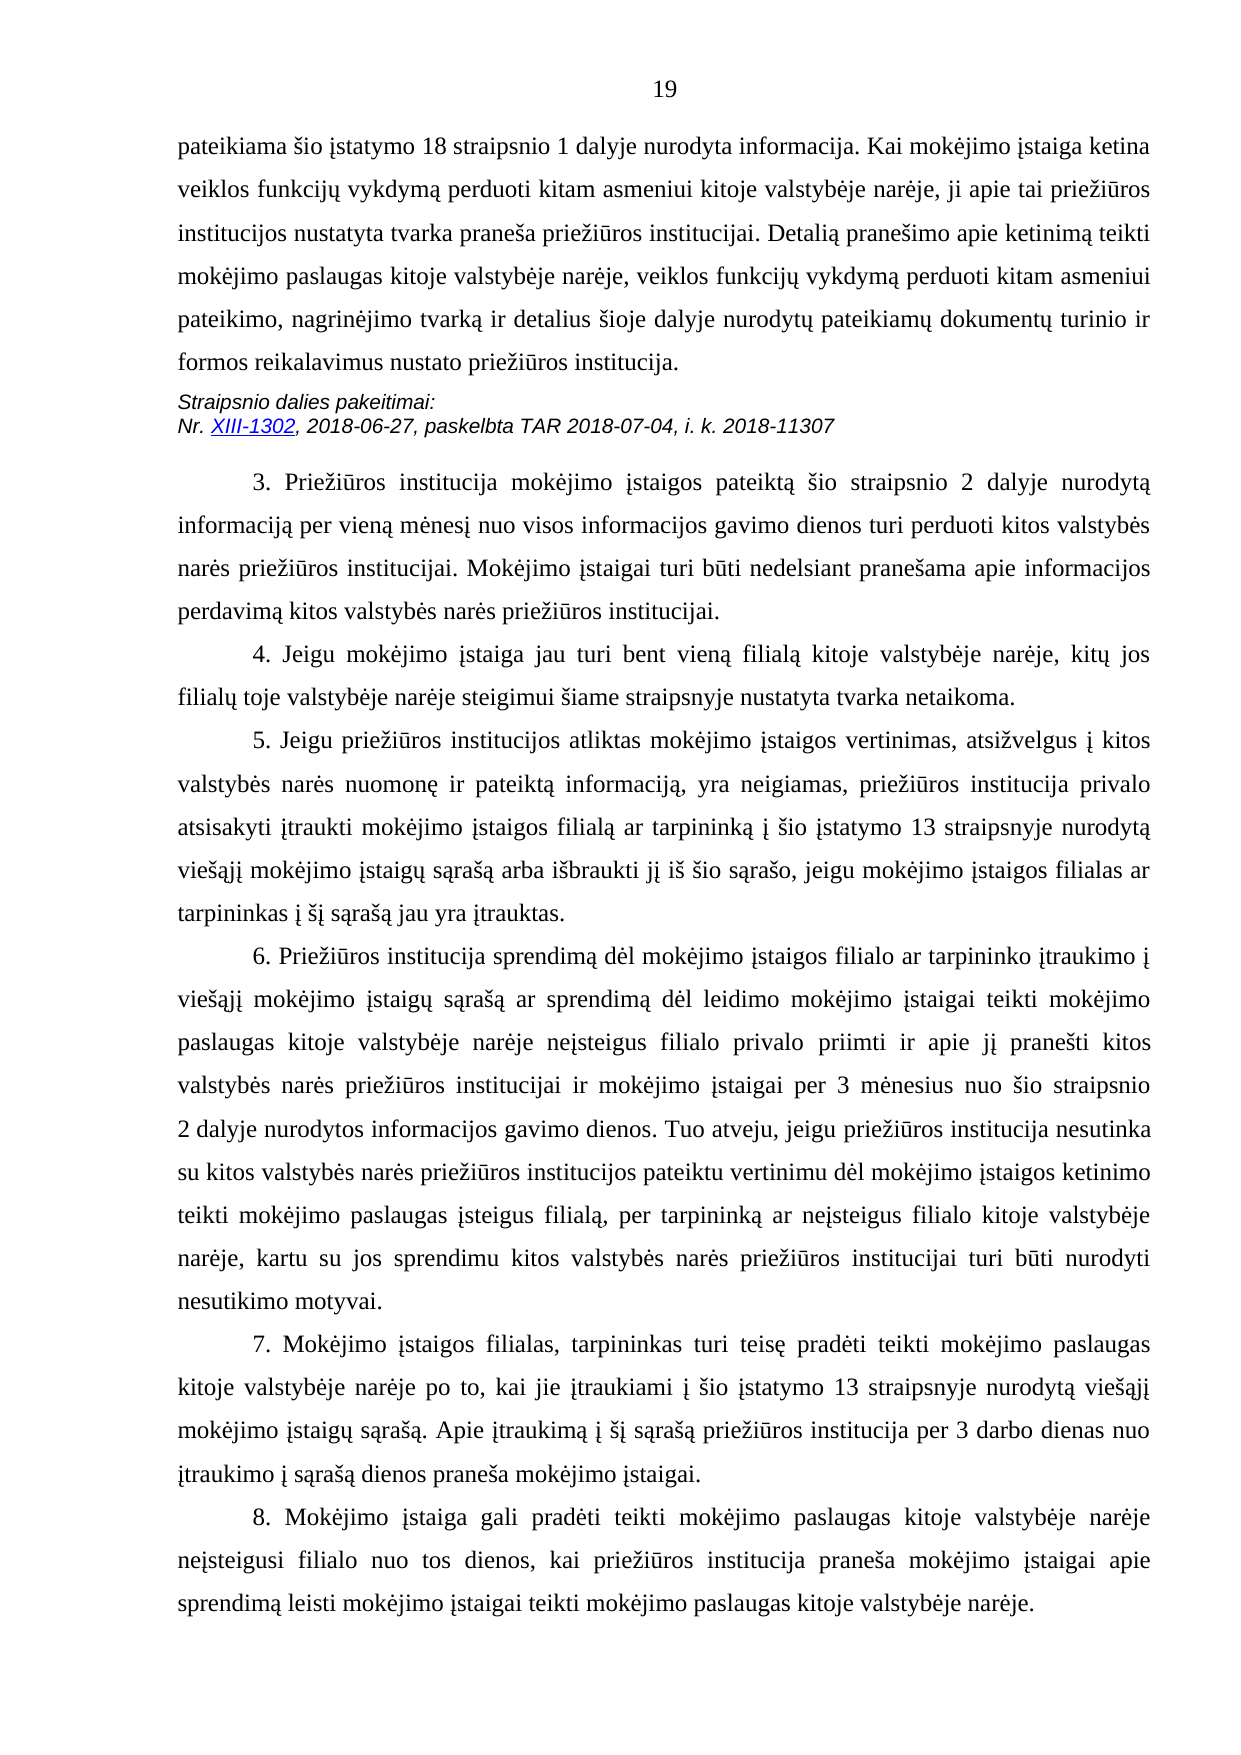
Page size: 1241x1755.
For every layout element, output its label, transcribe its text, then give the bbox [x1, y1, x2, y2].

text Nr. XIII-1302, 2018-06-27, paskelbta TAR 2018-07-04, i. k. 2018-11307 [177, 414, 1152, 438]
text 5. Jeigu priežiūros institucijos atliktas mokėjimo įstaigos vertinimas, atsižvelgus į kitos valstybės narės nuomonę ir pateiktą informaciją, yra neigiamas, priežiūros institucija privalo atsisakyti įtraukti mokėjimo įstaigos filialą ar tarpininką į šio įstatymo 13 straipsnyje nurodytą viešąjį mokėjimo įstaigų sąrašą arba išbraukti jį iš šio sąrašo, jeigu mokėjimo įstaigos filialas ar tarpininkas į šį sąrašą jau yra įtrauktas. [177, 726, 1152, 927]
text 7. Mokėjimo įstaigos filialas, tarpininkas turi teisę pradėti teikti mokėjimo paslaugas kitoje valstybėje narėje po to, kai jie įtraukiami į šio įstatymo 13 straipsnyje nurodytą viešąjį mokėjimo įstaigų sąrašą. Apie įtraukimą į šį sąrašą priežiūros institucija per 3 darbo dienas nuo įtraukimo į sąrašą dienos praneša mokėjimo įstaigai. [177, 1329, 1152, 1487]
text pateikiama šio įstatymo 18 straipsnio 1 dalyje nurodyta informacija. Kai mokėjimo įstaiga ketina veiklos funkcijų vykdymą perduoti kitam asmeniui kitoje valstybėje narėje, ji apie tai priežiūros institucijos nustatyta tvarka praneša priežiūros institucijai. Detalią pranešimo apie ketinimą teikti mokėjimo paslaugas kitoje valstybėje narėje, veiklos funkcijų vykdymą perduoti kitam asmeniui pateikimo, nagrinėjimo tvarką ir detalius šioje dalyje nurodytų pateikiamų dokumentų turinio ir formos reikalavimus nustato priežiūros institucija. [177, 131, 1152, 376]
text 8. Mokėjimo įstaiga gali pradėti teikti mokėjimo paslaugas kitoje valstybėje narėje neįsteigusi filialo nuo tos dienos, kai priežiūros institucija praneša mokėjimo įstaigai apie sprendimą leisti mokėjimo įstaigai teikti mokėjimo paslaugas kitoje valstybėje narėje. [177, 1502, 1152, 1617]
text 6. Priežiūros institucija sprendimą dėl mokėjimo įstaigos filialo ar tarpininko įtraukimo į viešąjį mokėjimo įstaigų sąrašą ar sprendimą dėl leidimo mokėjimo įstaigai teikti mokėjimo paslaugas kitoje valstybėje narėje neįsteigus filialo privalo priimti ir apie jį pranešti kitos valstybės narės priežiūros institucijai ir mokėjimo įstaigai per 3 mėnesius nuo šio straipsnio 2 dalyje nurodytos informacijos gavimo dienos. Tuo atveju, jeigu priežiūros institucija nesutinka su kitos valstybės narės priežiūros institucijos pateiktu vertinimu dėl mokėjimo įstaigos ketinimo teikti mokėjimo paslaugas įsteigus filialą, per tarpininką ar neįsteigus filialo kitoje valstybėje narėje, kartu su jos sprendimu kitos valstybės narės priežiūros institucijai turi būti nurodyti nesutikimo motyvai. [177, 941, 1152, 1315]
text 4. Jeigu mokėjimo įstaiga jau turi bent vieną filialą kitoje valstybėje narėje, kitų jos filialų toje valstybėje narėje steigimui šiame straipsnyje nustatyta tvarka netaikoma. [177, 639, 1152, 711]
text 3. Priežiūros institucija mokėjimo įstaigos pateiktą šio straipsnio 2 dalyje nurodytą informaciją per vieną mėnesį nuo visos informacijos gavimo dienos turi perduoti kitos valstybės narės priežiūros institucijai. Mokėjimo įstaigai turi būti nedelsiant pranešama apie informacijos perdavimą kitos valstybės narės priežiūros institucijai. [177, 467, 1152, 625]
text Straipsnio dalies pakeitimai: [177, 390, 1152, 414]
